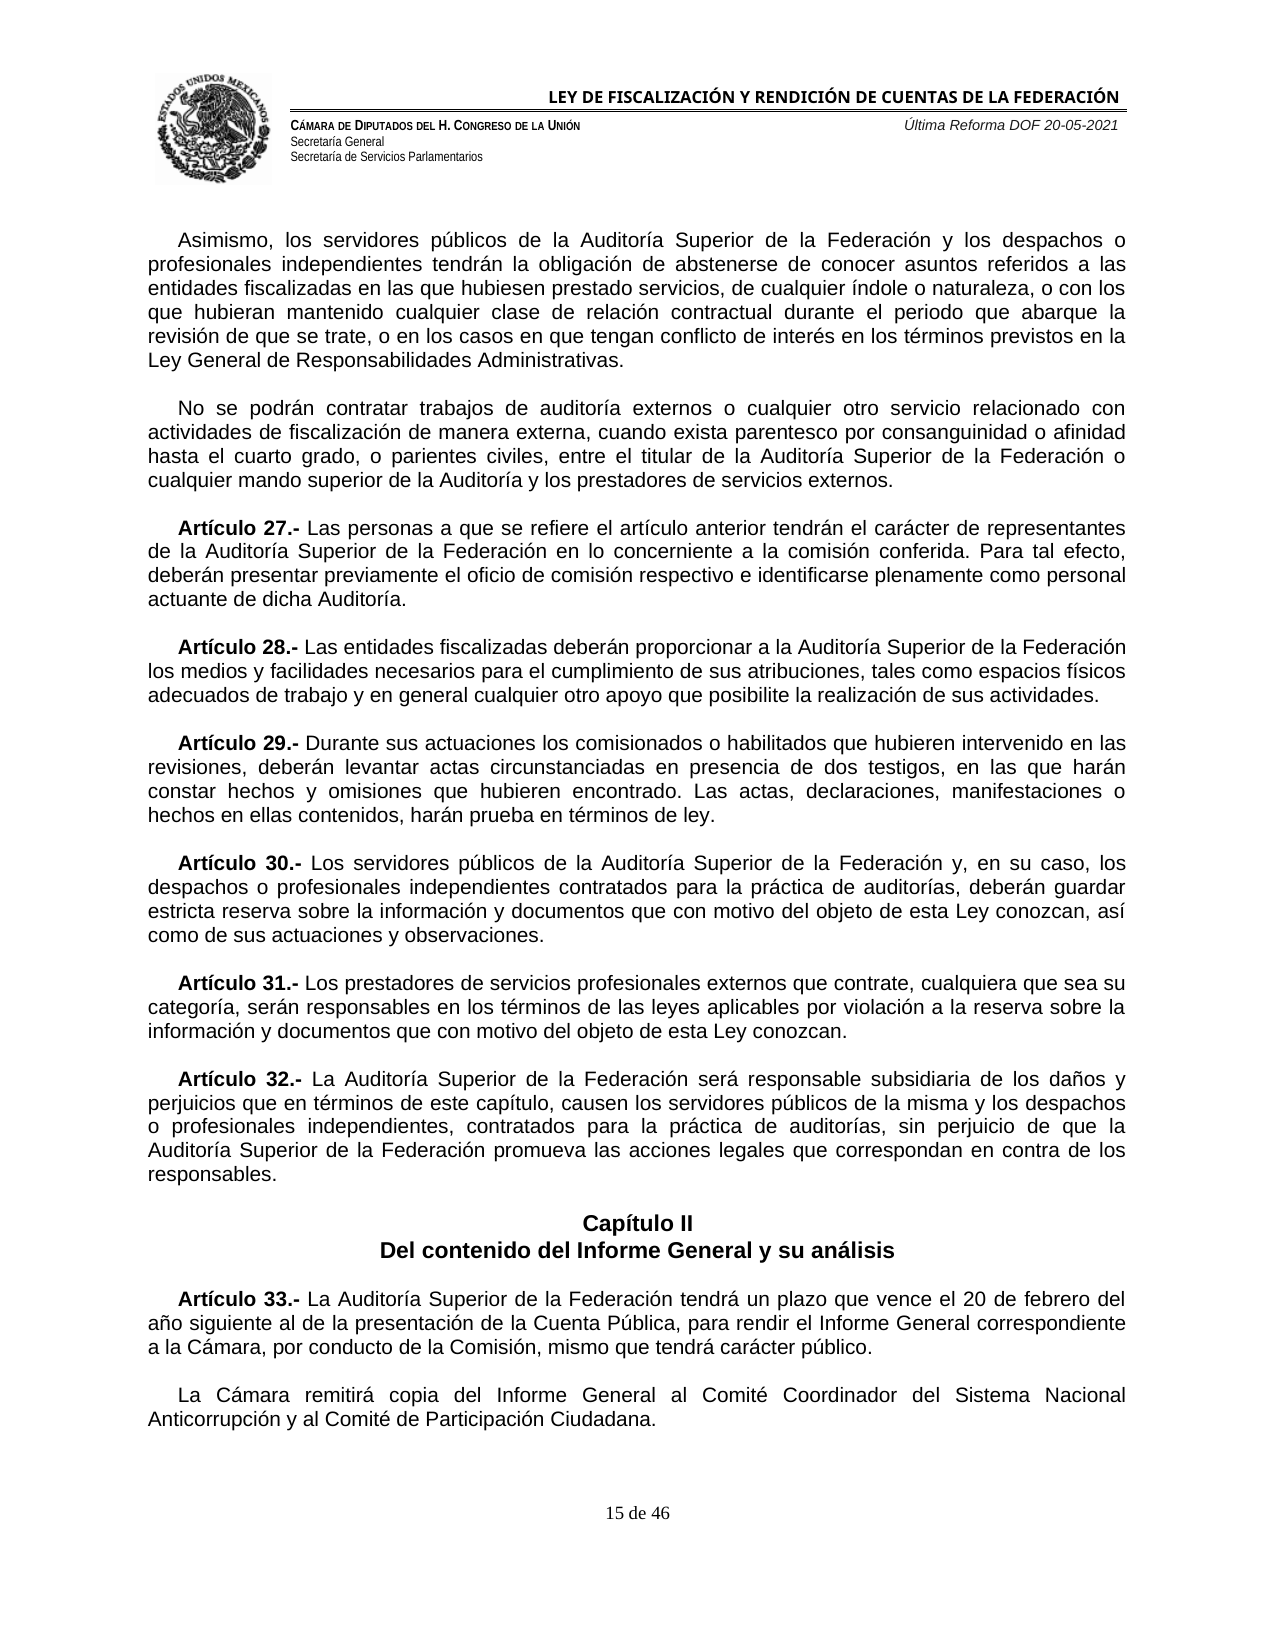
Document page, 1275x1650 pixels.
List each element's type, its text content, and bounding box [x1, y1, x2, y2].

text Artículo 31.- Los prestadores de servicios profesionales externos que contrate, cualquiera que sea su categoría, serán responsables en los términos de las leyes aplicables por violación a la reserva sobre la información y documentos que con motivo del objeto de esta Ley conozcan. [148, 971, 1127, 1042]
text No se podrán contratar trabajos de auditoría externos o cualquier otro servicio relacionado con actividades de fiscalización de manera externa, cuando exista parentesco por consanguinidad o afinidad hasta el cuarto grado, o parientes civiles, entre el titular de la Auditoría Superior de la Federación o cualquier mando superior de la Auditoría y los prestadores de servicios externos. [148, 396, 1127, 491]
text Artículo 28.- Las entidades fiscalizadas deberán proporcionar a la Auditoría Superior de la Federación los medios y facilidades necesarios para el cumplimiento de sus atribuciones, tales como espacios físicos adecuados de trabajo y en general cualquier otro apoyo que posibilite la realización de sus actividades. [148, 635, 1127, 707]
text Artículo 29.- Durante sus actuaciones los comisionados o habilitados que hubieren intervenido en las revisiones, deberán levantar actas circunstanciadas en presencia de dos testigos, en las que harán constar hechos y omisiones que hubieren encontrado. Las actas, declaraciones, manifestaciones o hechos en ellas contenidos, harán prueba en términos de ley. [148, 731, 1127, 827]
text Artículo 33.- La Auditoría Superior de la Federación tendrá un plazo que vence el 20 de febrero del año siguiente al de la presentación de la Cuenta Pública, para rendir el Informe General correspondiente a la Cámara, por conducto de la Comisión, mismo que tendrá carácter público. [148, 1287, 1127, 1359]
text Artículo 30.- Los servidores públicos de la Auditoría Superior de la Federación y, en su caso, los despachos o profesionales independientes contratados para la práctica de auditorías, deberán guardar estricta reserva sobre la información y documentos que con motivo del objeto de esta Ley conozcan, así como de sus actuaciones y observaciones. [148, 851, 1127, 947]
text Asimismo, los servidores públicos de la Auditoría Superior de la Federación y los despachos o profesionales independientes tendrán la obligación de abstenerse de conocer asuntos referidos a las entidades fiscalizadas en las que hubiesen prestado servicios, de cualquier índole o naturaleza, o con los que hubieran mantenido cualquier clase de relación contractual durante el periodo que abarque la revisión de que se trate, o en los casos en que tengan conflicto de interés en los términos previstos en la Ley General de Responsabilidades Administrativas. [148, 228, 1127, 372]
text Artículo 32.- La Auditoría Superior de la Federación será responsable subsidiaria de los daños y perjuicios que en términos de este capítulo, causen los servidores públicos de la misma y los despachos o profesionales independientes, contratados para la práctica de auditorías, sin perjuicio de que la Auditoría Superior de la Federación promueva las acciones legales que correspondan en contra de los responsables. [148, 1066, 1127, 1186]
text Del contenido del Informe General y su análisis [148, 1237, 1127, 1263]
text Artículo 27.- Las personas a que se refiere el artículo anterior tendrán el carácter de representantes de la Auditoría Superior de la Federación en lo concerniente a la comisión conferida. Para tal efecto, deberán presentar previamente el oficio de comisión respectivo e identificarse plenamente como personal actuante de dicha Auditoría. [148, 515, 1127, 611]
text La Cámara remitirá copia del Informe General al Comité Coordinador del Sistema Nacional Anticorrupción y al Comité de Participación Ciudadana. [148, 1383, 1127, 1431]
text Capítulo II [148, 1210, 1127, 1237]
